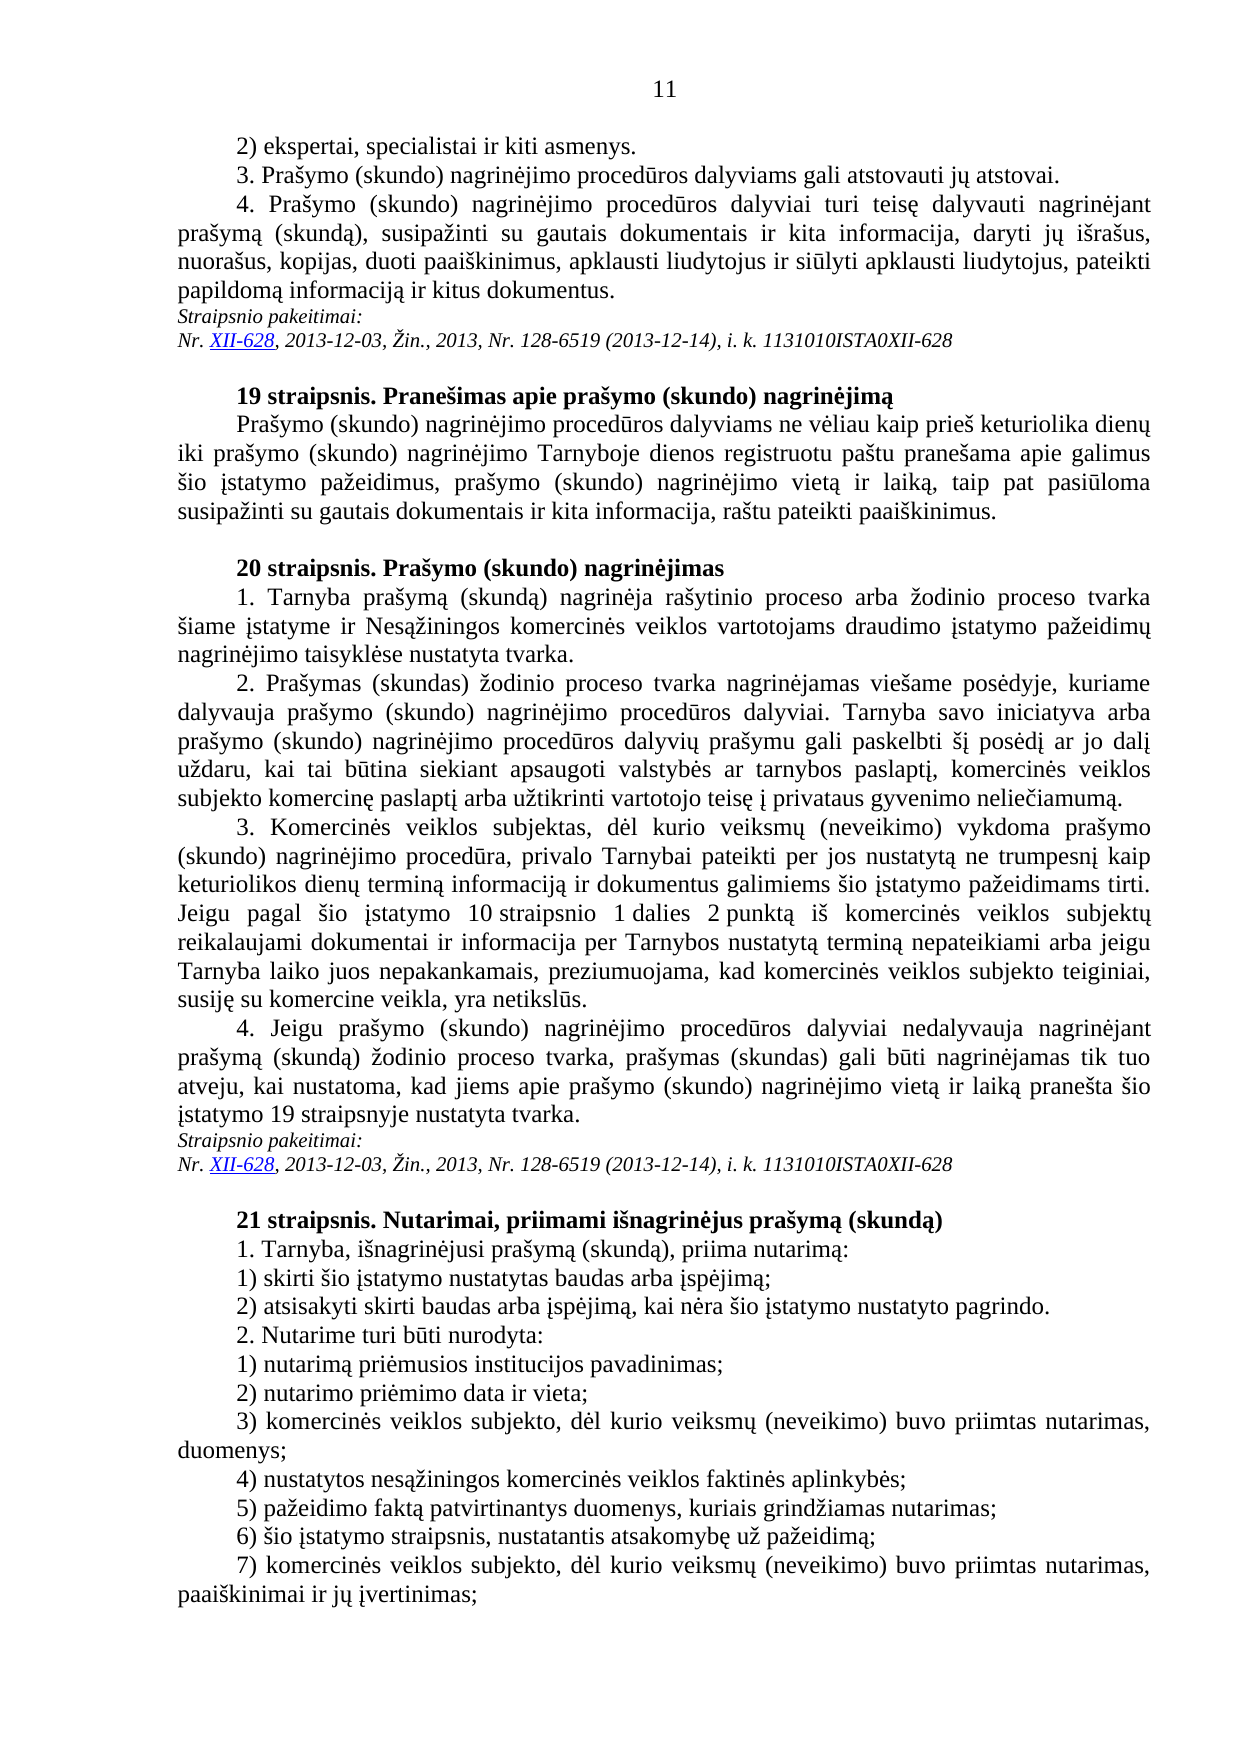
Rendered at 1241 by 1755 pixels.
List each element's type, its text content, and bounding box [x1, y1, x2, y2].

text Straipsnio pakeitimai: [177, 1128, 1152, 1152]
text 1. Tarnyba, išnagrinėjusi prašymą (skundą), priima nutarimą: [177, 1234, 1152, 1263]
text Nr. XII-628, 2013-12-03, Žin., 2013, Nr. 128-6519 (2013-12-14), i. k. 1131010ISTA0XII-628 [177, 1152, 1152, 1176]
text 2. Prašymas (skundas) žodinio proceso tvarka nagrinėjamas viešame posėdyje, kuriame dalyvauja prašymo (skundo) nagrinėjimo procedūros dalyviai. Tarnyba savo iniciatyva arba prašymo (skundo) nagrinėjimo procedūros dalyvių prašymu gali paskelbti šį posėdį ar jo dalį uždaru, kai tai būtina siekiant apsaugoti valstybės ar tarnybos paslaptį, komercinės veiklos subjekto komercinę paslaptį arba užtikrinti vartotojo teisę į privataus gyvenimo neliečiamumą. [177, 668, 1152, 812]
text 1. Tarnyba prašymą (skundą) nagrinėja rašytinio proceso arba žodinio proceso tvarka šiame įstatyme ir Nesąžiningos komercinės veiklos vartotojams draudimo įstatymo pažeidimų nagrinėjimo taisyklėse nustatyta tvarka. [177, 582, 1152, 668]
text 2) nutarimo priėmimo data ir vieta; [177, 1378, 1152, 1406]
text 21 straipsnis. Nutarimai, priimami išnagrinėjus prašymą (skundą) [177, 1205, 1152, 1234]
text Nr. XII-628, 2013-12-03, Žin., 2013, Nr. 128-6519 (2013-12-14), i. k. 1131010ISTA0XII-628 [177, 328, 1152, 352]
text 1) skirti šio įstatymo nustatytas baudas arba įspėjimą; [177, 1263, 1152, 1291]
text 4. Jeigu prašymo (skundo) nagrinėjimo procedūros dalyviai nedalyvauja nagrinėjant prašymą (skundą) žodinio proceso tvarka, prašymas (skundas) gali būti nagrinėjamas tik tuo atveju, kai nustatoma, kad jiems apie prašymo (skundo) nagrinėjimo vietą ir laiką pranešta šio įstatymo 19 straipsnyje nustatyta tvarka. [177, 1013, 1152, 1128]
text Prašymo (skundo) nagrinėjimo procedūros dalyviams ne vėliau kaip prieš keturiolika dienų iki prašymo (skundo) nagrinėjimo Tarnyboje dienos registruotu paštu pranešama apie galimus šio įstatymo pažeidimus, prašymo (skundo) nagrinėjimo vietą ir laiką, taip pat pasiūloma susipažinti su gautais dokumentais ir kita informacija, raštu pateikti paaiškinimus. [177, 409, 1152, 524]
text 5) pažeidimo faktą patvirtinantys duomenys, kuriais grindžiamas nutarimas; [177, 1493, 1152, 1521]
text 3. Komercinės veiklos subjektas, dėl kurio veiksmų (neveikimo) vykdoma prašymo (skundo) nagrinėjimo procedūra, privalo Tarnybai pateikti per jos nustatytą ne trumpesnį kaip keturiolikos dienų terminą informaciją ir dokumentus galimiems šio įstatymo pažeidimams tirti. Jeigu pagal šio įstatymo 10 straipsnio 1 dalies 2 punktą iš komercinės veiklos subjektų reikalaujami dokumentai ir informacija per Tarnybos nustatytą terminą nepateikiami arba jeigu Tarnyba laiko juos nepakankamais, preziumuojama, kad komercinės veiklos subjekto teiginiai, susiję su komercine veikla, yra netikslūs. [177, 812, 1152, 1013]
text 3. Prašymo (skundo) nagrinėjimo procedūros dalyviams gali atstovauti jų atstovai. [177, 160, 1152, 189]
text 2) ekspertai, specialistai ir kiti asmenys. [177, 131, 1152, 160]
text 20 straipsnis. Prašymo (skundo) nagrinėjimas [177, 553, 1152, 582]
text 2) atsisakyti skirti baudas arba įspėjimą, kai nėra šio įstatymo nustatyto pagrindo. [177, 1291, 1152, 1320]
text Straipsnio pakeitimai: [177, 304, 1152, 328]
text 4. Prašymo (skundo) nagrinėjimo procedūros dalyviai turi teisę dalyvauti nagrinėjant prašymą (skundą), susipažinti su gautais dokumentais ir kita informacija, daryti jų išrašus, nuorašus, kopijas, duoti paaiškinimus, apklausti liudytojus ir siūlyti apklausti liudytojus, pateikti papildomą informaciją ir kitus dokumentus. [177, 189, 1152, 304]
text 2. Nutarime turi būti nurodyta: [177, 1320, 1152, 1349]
text 4) nustatytos nesąžiningos komercinės veiklos faktinės aplinkybės; [177, 1464, 1152, 1493]
text 7) komercinės veiklos subjekto, dėl kurio veiksmų (neveikimo) buvo priimtas nutarimas, paaiškinimai ir jų įvertinimas; [177, 1550, 1152, 1608]
text 1) nutarimą priėmusios institucijos pavadinimas; [177, 1349, 1152, 1378]
text 19 straipsnis. Pranešimas apie prašymo (skundo) nagrinėjimą [177, 381, 1152, 409]
text 3) komercinės veiklos subjekto, dėl kurio veiksmų (neveikimo) buvo priimtas nutarimas, duomenys; [177, 1406, 1152, 1464]
text 6) šio įstatymo straipsnis, nustatantis atsakomybę už pažeidimą; [177, 1521, 1152, 1550]
